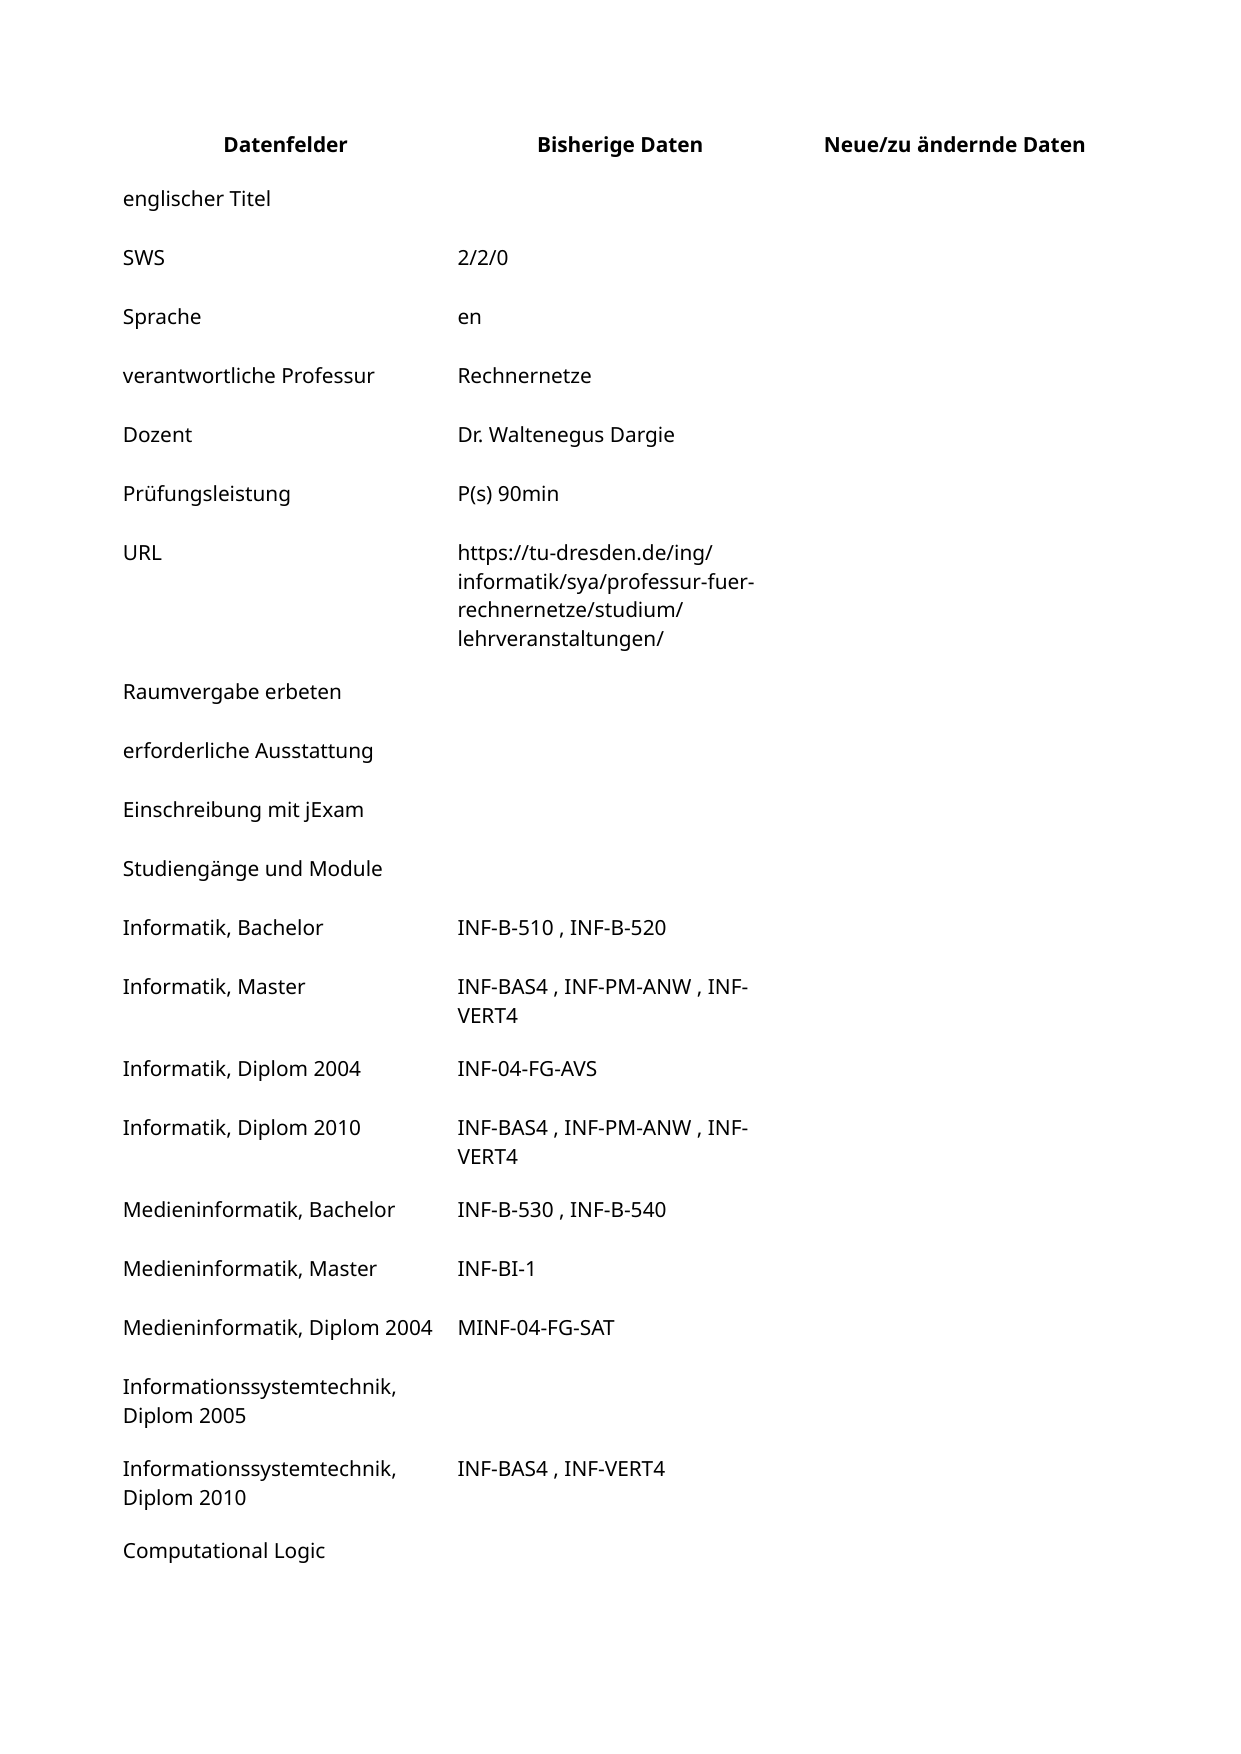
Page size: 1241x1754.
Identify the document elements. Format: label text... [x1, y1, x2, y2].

table_cell [788, 901, 1122, 960]
table_cell en [453, 290, 787, 349]
table_header Neue/zu ändernde Daten [788, 118, 1122, 172]
table_cell Medieninformatik, Master [118, 1242, 453, 1301]
table_cell [788, 842, 1122, 901]
table_header Datenfelder [118, 118, 453, 172]
table_cell [453, 783, 787, 842]
table_cell erforderliche Ausstattung [118, 724, 453, 783]
table_cell https://tu-dresden.de/ing/informatik/sya/professur-fuer-rechnernetze/studium/lehrveranstaltungen/ [453, 526, 787, 665]
table_cell INF-04-FG-AVS [453, 1042, 787, 1101]
table_cell Raumvergabe erbeten [118, 665, 453, 724]
table_cell [788, 783, 1122, 842]
table_cell [788, 1183, 1122, 1242]
table_cell verantwortliche Professur [118, 349, 453, 408]
table_cell Medieninformatik, Bachelor [118, 1183, 453, 1242]
table_cell Informatik, Master [118, 960, 453, 1042]
table_cell [788, 1301, 1122, 1360]
table_cell Dozent [118, 408, 453, 467]
table_cell [453, 665, 787, 724]
table_cell [788, 349, 1122, 408]
table_cell INF-B-510 , INF-B-520 [453, 901, 787, 960]
table_cell 2/2/0 [453, 231, 787, 290]
table_cell Prüfungsleistung [118, 467, 453, 526]
table_cell [788, 408, 1122, 467]
table_cell INF-BAS4 , INF-VERT4 [453, 1442, 787, 1524]
table_cell INF-BAS4 , INF-PM-ANW , INF-VERT4 [453, 1101, 787, 1183]
table_cell [788, 1242, 1122, 1301]
table_cell Rechnernetze [453, 349, 787, 408]
table_cell englischer Titel [118, 172, 453, 231]
table_cell SWS [118, 231, 453, 290]
table_cell Informatik, Diplom 2010 [118, 1101, 453, 1183]
table_cell Medieninformatik, Diplom 2004 [118, 1301, 453, 1360]
table_cell INF-B-530 , INF-B-540 [453, 1183, 787, 1242]
table_cell [788, 1042, 1122, 1101]
table_cell Dr. Waltenegus Dargie [453, 408, 787, 467]
table_cell Informatik, Bachelor [118, 901, 453, 960]
table_cell [453, 1360, 787, 1442]
table_cell [788, 1524, 1122, 1583]
table_cell [453, 724, 787, 783]
table_header Bisherige Daten [453, 118, 787, 172]
table_cell Sprache [118, 290, 453, 349]
table_cell [788, 724, 1122, 783]
table_cell [788, 467, 1122, 526]
table_cell URL [118, 526, 453, 665]
table_cell Informatik, Diplom 2004 [118, 1042, 453, 1101]
table_cell [788, 1442, 1122, 1524]
table_cell INF-BI-1 [453, 1242, 787, 1301]
table_cell [453, 1524, 787, 1583]
table_cell [453, 172, 787, 231]
table_cell [788, 1101, 1122, 1183]
table_cell Informationssystemtechnik, Diplom 2010 [118, 1442, 453, 1524]
table_cell [788, 290, 1122, 349]
table_cell [788, 1360, 1122, 1442]
table_cell [788, 526, 1122, 665]
table_cell Computational Logic [118, 1524, 453, 1583]
table_cell [788, 665, 1122, 724]
table_cell [788, 960, 1122, 1042]
table_cell MINF-04-FG-SAT [453, 1301, 787, 1360]
table_cell P(s) 90min [453, 467, 787, 526]
table_cell INF-BAS4 , INF-PM-ANW , INF-VERT4 [453, 960, 787, 1042]
table_cell [788, 172, 1122, 231]
table_cell [788, 231, 1122, 290]
table_cell Einschreibung mit jExam [118, 783, 453, 842]
table_cell Studiengänge und Module [118, 842, 453, 901]
table_cell [453, 842, 787, 901]
table_cell Informationssystemtechnik, Diplom 2005 [118, 1360, 453, 1442]
